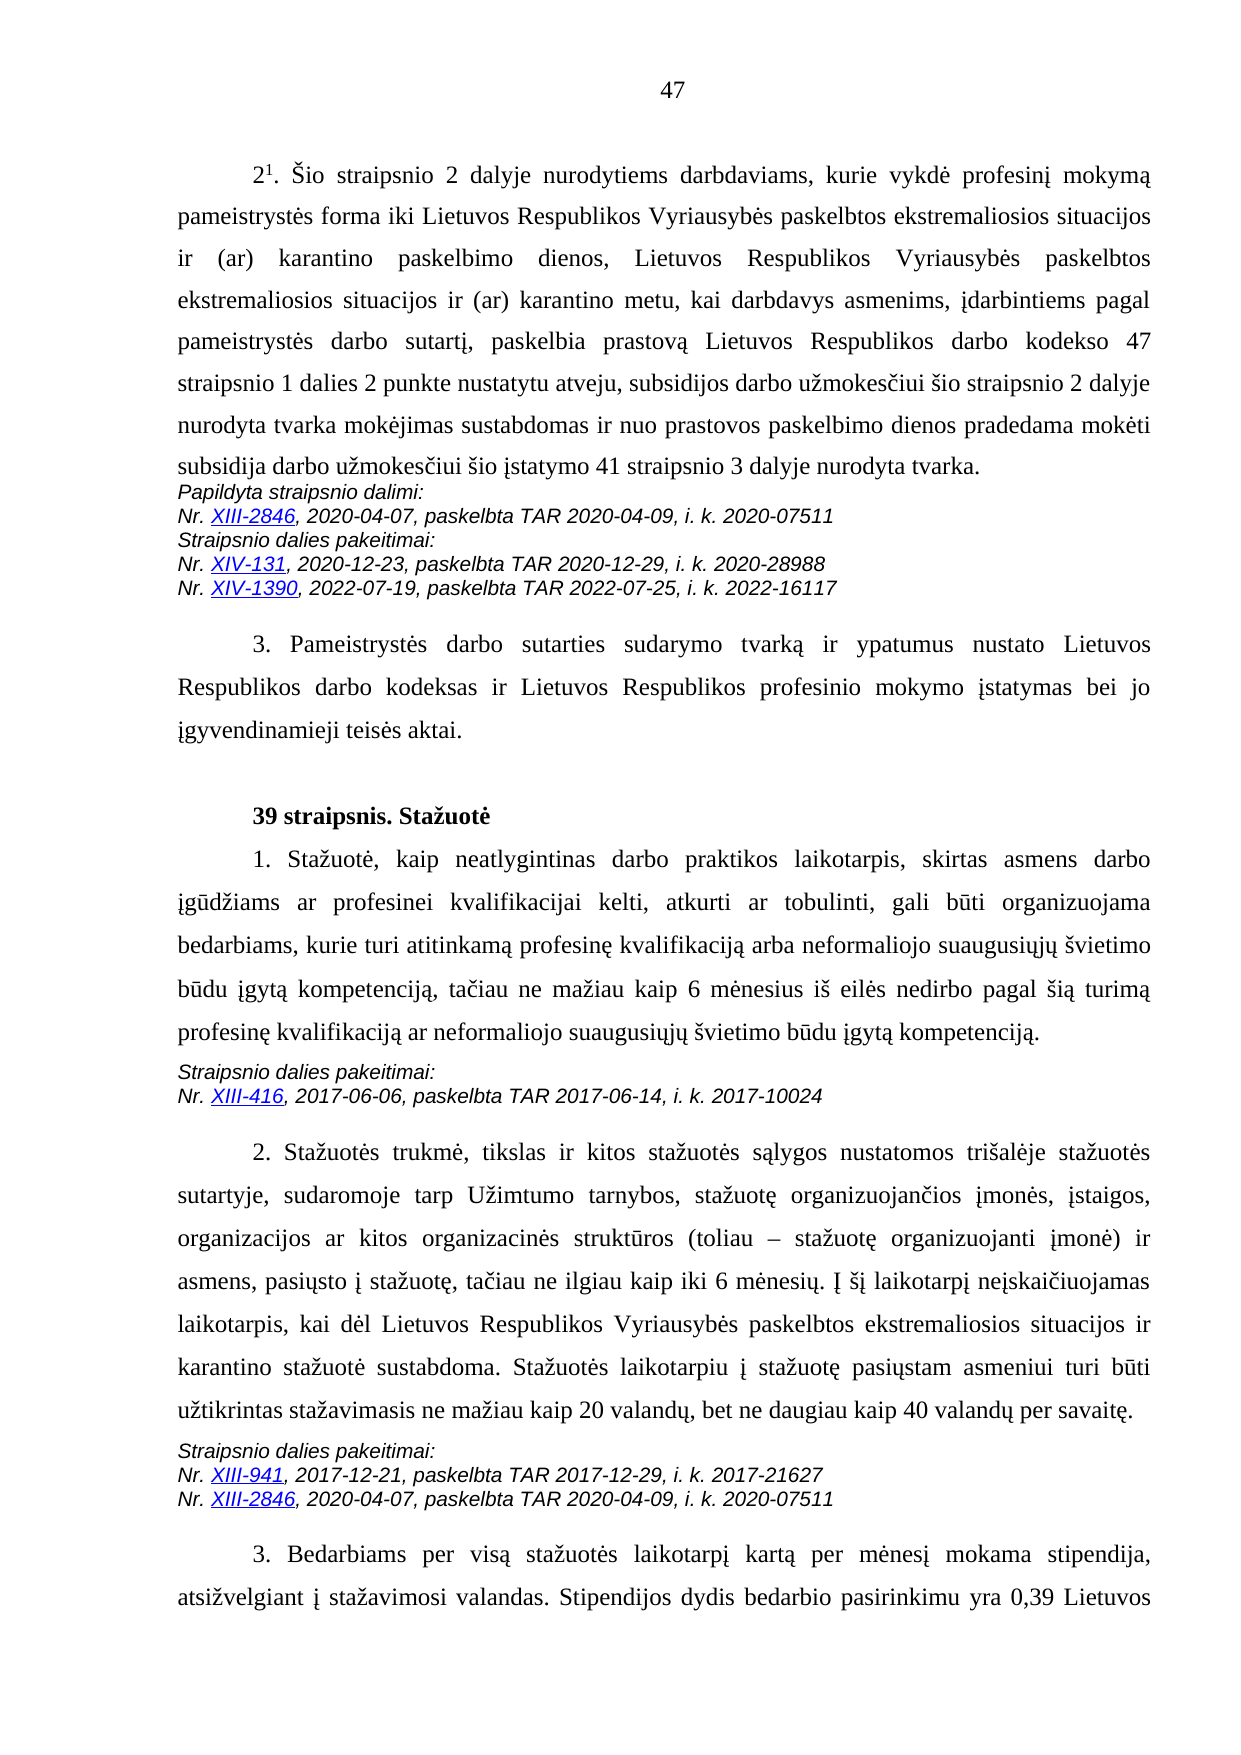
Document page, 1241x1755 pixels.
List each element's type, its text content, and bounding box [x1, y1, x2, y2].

text Papildyta straipsnio dalimi: [177, 480, 1152, 504]
text 3. Bedarbiams per visą stažuotės laikotarpį kartą per mėnesį mokama stipendija, atsižvelgiant į stažavimosi valandas. Stipendijos dydis bedarbio pasirinkimu yra 0,39 Lietuvos [177, 1539, 1152, 1611]
text 1. Stažuotė, kaip neatlygintinas darbo praktikos laikotarpis, skirtas asmens darbo įgūdžiams ar profesinei kvalifikacijai kelti, atkurti ar tobulinti, gali būti organizuojama bedarbiams, kurie turi atitinkamą profesinę kvalifikaciją arba neformaliojo suaugusiųjų švietimo būdu įgytą kompetenciją, tačiau ne mažiau kaip 6 mėnesius iš eilės nedirbo pagal šią turimą profesinę kvalifikaciją ar neformaliojo suaugusiųjų švietimo būdu įgytą kompetenciją. [177, 844, 1152, 1046]
text 3. Pameistrystės darbo sutarties sudarymo tvarką ir ypatumus nustato Lietuvos Respublikos darbo kodeksas ir Lietuvos Respublikos profesinio mokymo įstatymas bei jo įgyvendinamieji teisės aktai. [177, 629, 1152, 744]
text Nr. XIII-2846, 2020-04-07, paskelbta TAR 2020-04-09, i. k. 2020-07511 [177, 504, 1152, 528]
text Nr. XIII-416, 2017-06-06, paskelbta TAR 2017-06-14, i. k. 2017-10024 [177, 1084, 1152, 1108]
text Straipsnio dalies pakeitimai: [177, 1060, 1152, 1084]
text 21. Šio straipsnio 2 dalyje nurodytiems darbdaviams, kurie vykdė profesinį mokymą pameistrystės forma iki Lietuvos Respublikos Vyriausybės paskelbtos ekstremaliosios situacijos ir (ar) karantino paskelbimo dienos, Lietuvos Respublikos Vyriausybės paskelbtos ekstremaliosios situacijos ir (ar) karantino metu, kai darbdavys asmenims, įdarbintiems pagal pameistrystės darbo sutartį, paskelbia prastovą Lietuvos Respublikos darbo kodekso 47 straipsnio 1 dalies 2 punkte nustatytu atveju, subsidijos darbo užmokesčiui šio straipsnio 2 dalyje nurodyta tvarka mokėjimas sustabdomas ir nuo prastovos paskelbimo dienos pradedama mokėti subsidija darbo užmokesčiui šio įstatymo 41 straipsnio 3 dalyje nurodyta tvarka. [177, 147, 1152, 480]
text Straipsnio dalies pakeitimai: [177, 528, 1152, 552]
text Nr. XIII-941, 2017-12-21, paskelbta TAR 2017-12-29, i. k. 2017-21627 [177, 1462, 1152, 1486]
text 2. Stažuotės trukmė, tikslas ir kitos stažuotės sąlygos nustatomos trišalėje stažuotės sutartyje, sudaromoje tarp Užimtumo tarnybos, stažuotę organizuojančios įmonės, įstaigos, organizacijos ar kitos organizacinės struktūros (toliau – stažuotę organizuojanti įmonė) ir asmens, pasiųsto į stažuotę, tačiau ne ilgiau kaip iki 6 mėnesių. Į šį laikotarpį neįskaičiuojamas laikotarpis, kai dėl Lietuvos Respublikos Vyriausybės paskelbtos ekstremaliosios situacijos ir karantino stažuotė sustabdoma. Stažuotės laikotarpiu į stažuotę pasiųstam asmeniui turi būti užtikrintas stažavimasis ne mažiau kaip 20 valandų, bet ne daugiau kaip 40 valandų per savaitę. [177, 1137, 1152, 1424]
text Nr. XIV-131, 2020-12-23, paskelbta TAR 2020-12-29, i. k. 2020-28988 [177, 552, 1152, 576]
text Straipsnio dalies pakeitimai: [177, 1438, 1152, 1462]
text Nr. XIII-2846, 2020-04-07, paskelbta TAR 2020-04-09, i. k. 2020-07511 [177, 1486, 1152, 1510]
text Nr. XIV-1390, 2022-07-19, paskelbta TAR 2022-07-25, i. k. 2022-16117 [177, 576, 1152, 600]
text 39 straipsnis. Stažuotė [177, 801, 1152, 830]
